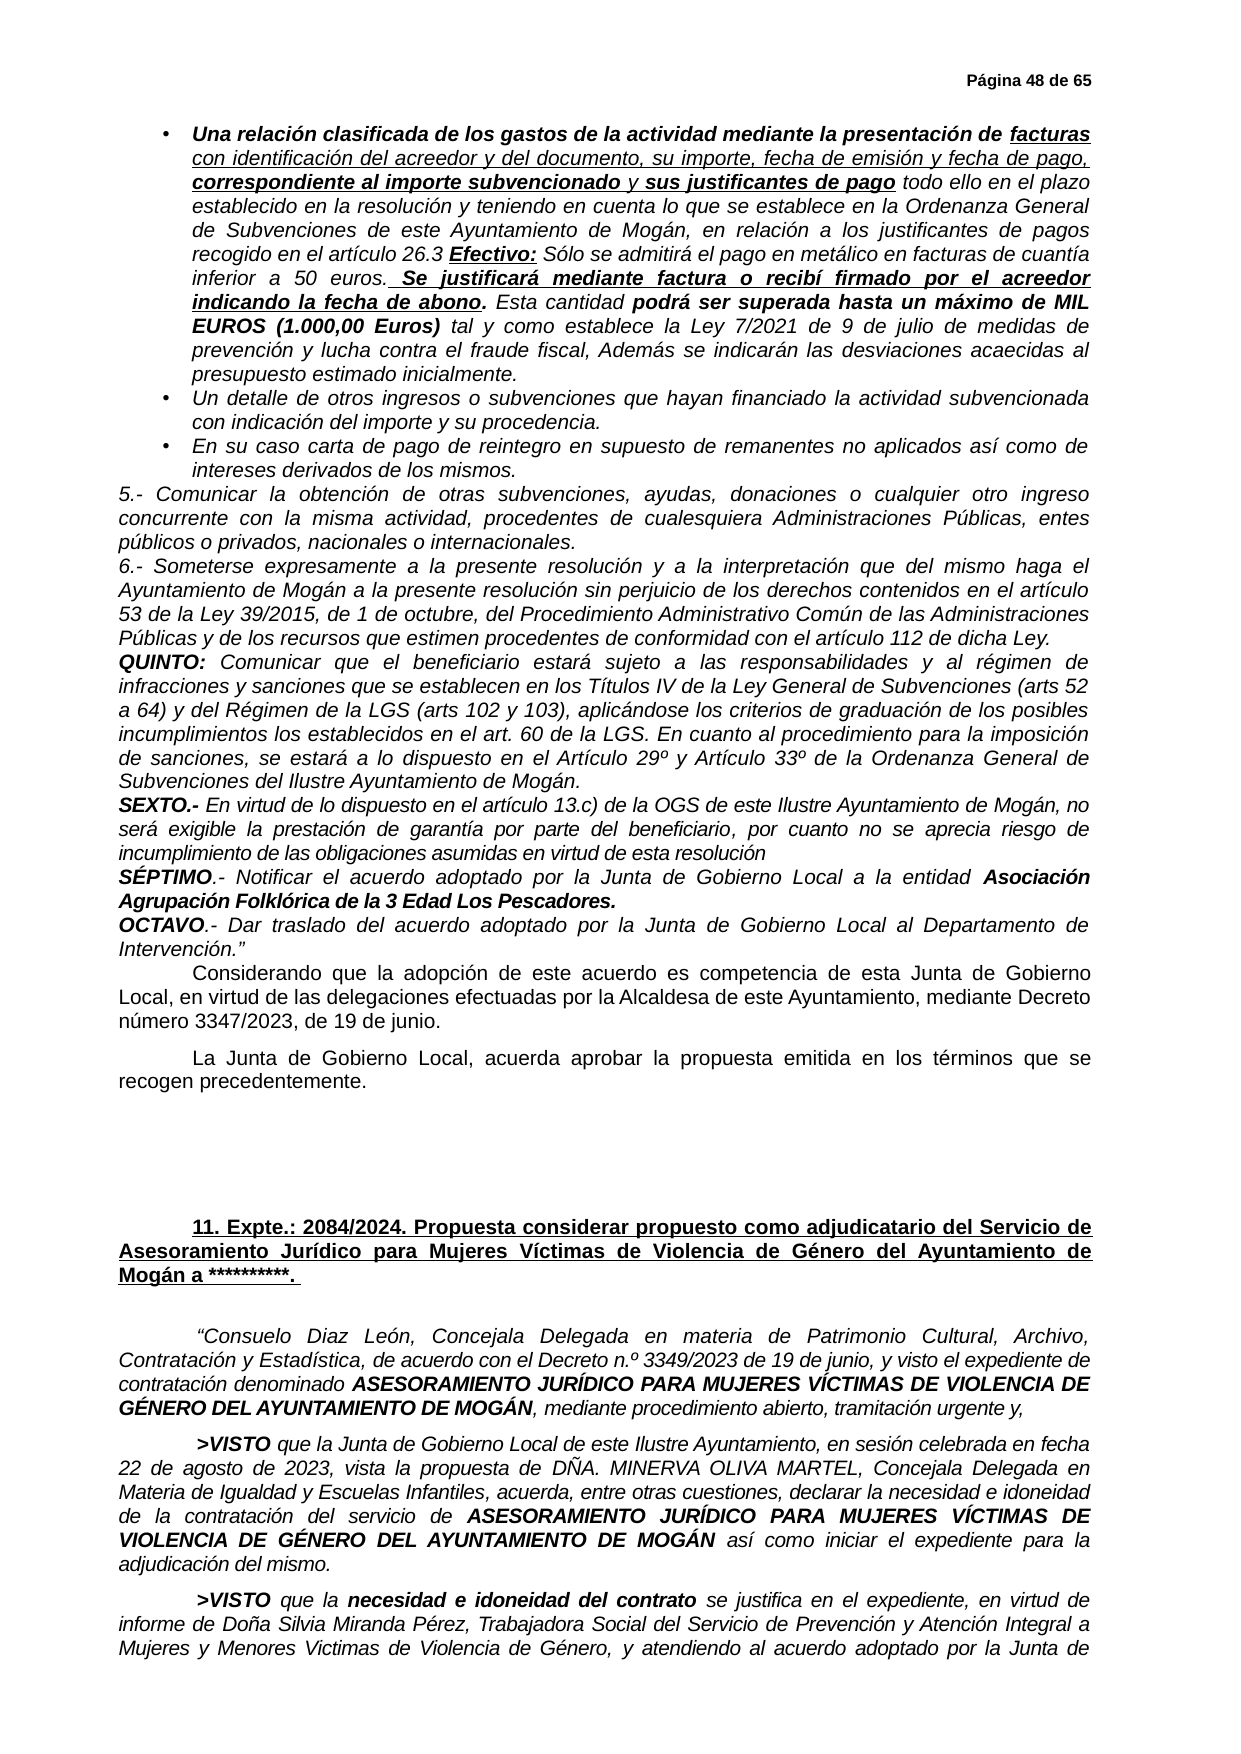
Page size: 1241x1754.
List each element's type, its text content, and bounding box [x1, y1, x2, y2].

text 6.- Someterse expresamente a la presente resolución y a la interpretación que del mismo haga el Ayuntamiento de Mogán a la presente resolución sin perjuicio de los derechos contenidos en el artículo 53 de la Ley 39/2015, de 1 de octubre, del Procedimiento Administrativo Común de las Administraciones Públicas y de los recursos que estimen procedentes de conformidad con el artículo 112 de dicha Ley. [118, 554, 1092, 649]
text >VISTO que la Junta de Gobierno Local de este Ilustre Ayuntamiento, en sesión celebrada en fecha 22 de agosto de 2023, vista la propuesta de DÑA. MINERVA OLIVA MARTEL, Concejala Delegada en Materia de Igualdad y Escuelas Infantiles, acuerda, entre otras cuestiones, declarar la necesidad e idoneidad de la contratación del servicio de ASESORAMIENTO JURÍDICO PARA MUJERES VÍCTIMAS DE VIOLENCIA DE GÉNERO DEL AYUNTAMIENTO DE MOGÁN así como iniciar el expediente para la adjudicación del mismo. [118, 1432, 1092, 1576]
list Un detalle de otros ingresos o subvenciones que hayan financiado la actividad subvencionada con indicación del importe y su procedencia. [162, 386, 1092, 434]
text Considerando que la adopción de este acuerdo es competencia de esta Junta de Gobierno Local, en virtud de las delegaciones efectuadas por la Alcaldesa de este Ayuntamiento, mediante Decreto número 3347/2023, de 19 de junio. [118, 961, 1092, 1033]
text SÉPTIMO.- Notificar el acuerdo adoptado por la Junta de Gobierno Local a la entidad Asociación Agrupación Folklórica de la 3 Edad Los Pescadores. [118, 865, 1092, 913]
list Una relación clasificada de los gastos de la actividad mediante la presentación de facturas con identificación del acreedor y del documento, su importe, fecha de emisión y fecha de pago, correspondiente al importe subvencionado y sus justificantes de pago todo ello en el plazo establecido en la resolución y teniendo en cuenta lo que se establece en la Ordenanza General de Subvenciones de este Ayuntamiento de Mogán, en relación a los justificantes de pagos recogido en el artículo 26.3 Efectivo: Sólo se admitirá el pago en metálico en facturas de cuantía inferior a 50 euros. Se justificará mediante factura o recibí firmado por el acreedor indicando la fecha de abono. Esta cantidad podrá ser superada hasta un máximo de MIL EUROS (1.000,00 Euros) tal y como establece la Ley 7/2021 de 9 de julio de medidas de prevención y lucha contra el fraude fiscal, Además se indicarán las desviaciones acaecidas al presupuesto estimado inicialmente. [162, 122, 1092, 386]
text OCTAVO.- Dar traslado del acuerdo adoptado por la Junta de Gobierno Local al Departamento de Intervención.” [118, 913, 1092, 961]
text 5.- Comunicar la obtención de otras subvenciones, ayudas, donaciones o cualquier otro ingreso concurrente con la misma actividad, procedentes de cualesquiera Administraciones Públicas, entes públicos o privados, nacionales o internacionales. [118, 482, 1092, 554]
list En su caso carta de pago de reintegro en supuesto de remanentes no aplicados así como de intereses derivados de los mismos. [162, 434, 1092, 482]
text “Consuelo Diaz León, Concejala Delegada en materia de Patrimonio Cultural, Archivo, Contratación y Estadística, de acuerdo con el Decreto n.º 3349/2023 de 19 de junio, y visto el expediente de contratación denominado ASESORAMIENTO JURÍDICO PARA MUJERES VÍCTIMAS DE VIOLENCIA DE GÉNERO DEL AYUNTAMIENTO DE MOGÁN, mediante procedimiento abierto, tramitación urgente y, [118, 1323, 1092, 1419]
text >VISTO que la necesidad e idoneidad del contrato se justifica en el expediente, en virtud de informe de Doña Silvia Miranda Pérez, Trabajadora Social del Servicio de Prevención y Atención Integral a Mujeres y Menores Victimas de Violencia de Género, y atendiendo al acuerdo adoptado por la Junta de [118, 1588, 1092, 1660]
text QUINTO: Comunicar que el beneficiario estará sujeto a las responsabilidades y al régimen de infracciones y sanciones que se establecen en los Títulos IV de la Ley General de Subvenciones (arts 52 a 64) y del Régimen de la LGS (arts 102 y 103), aplicándose los criterios de graduación de los posibles incumplimientos los establecidos en el art. 60 de la LGS. En cuanto al procedimiento para la imposición de sanciones, se estará a lo dispuesto en el Artículo 29º y Artículo 33º de la Ordenanza General de Subvenciones del Ilustre Ayuntamiento de Mogán. [118, 649, 1092, 793]
text SEXTO.- En virtud de lo dispuesto en el artículo 13.c) de la OGS de este Ilustre Ayuntamiento de Mogán, no será exigible la prestación de garantía por parte del beneficiario, por cuanto no se aprecia riesgo de incumplimiento de las obligaciones asumidas en virtud de esta resolución [118, 793, 1092, 865]
text Mogán a **********. [118, 1261, 1092, 1287]
text 11. Expte.: 2084/2024. Propuesta considerar propuesto como adjudicatario del Servicio de Asesoramiento Jurídico para Mujeres Víctimas de Violencia de Género del Ayuntamiento de [118, 1215, 1092, 1260]
text La Junta de Gobierno Local, acuerda aprobar la propuesta emitida en los términos que se recogen precedentemente. [118, 1045, 1092, 1093]
